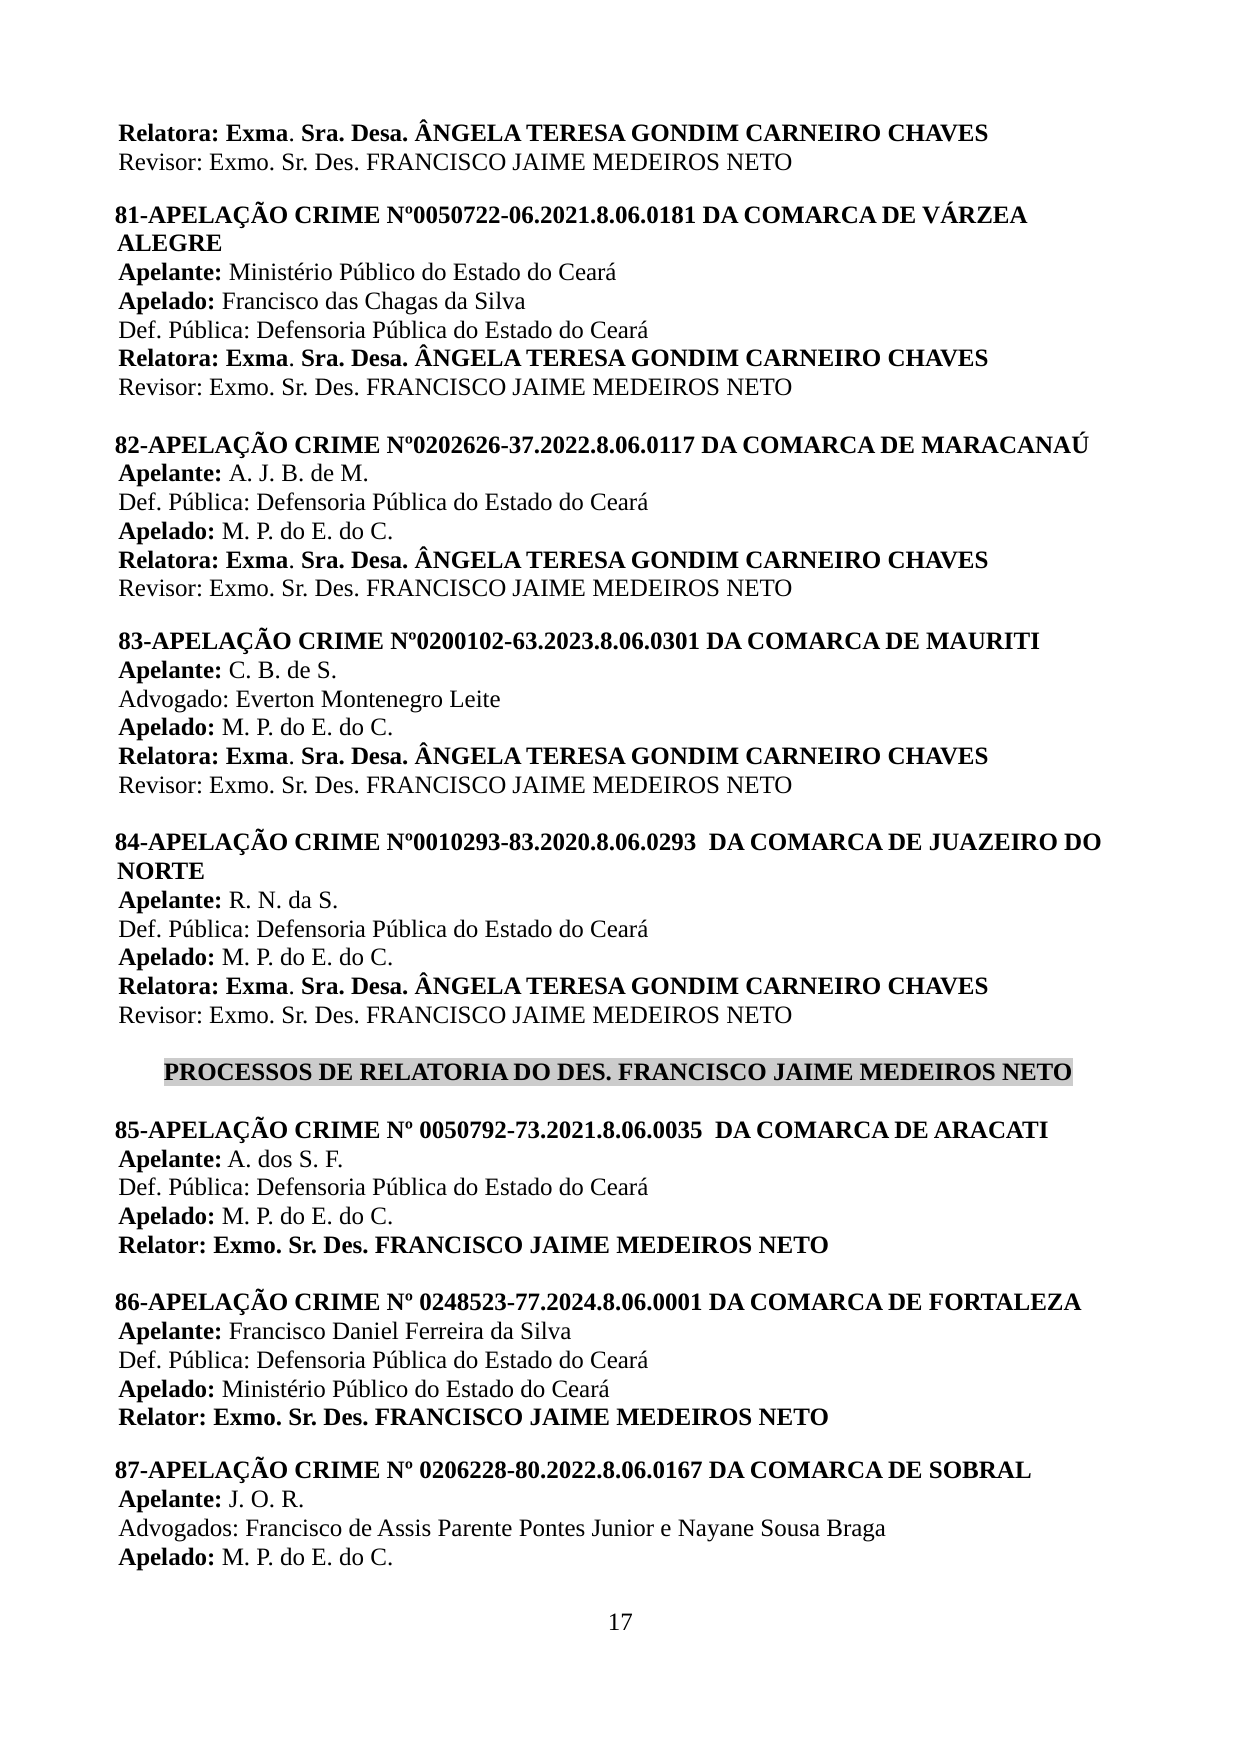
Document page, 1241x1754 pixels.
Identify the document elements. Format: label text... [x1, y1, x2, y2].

text Apelante: A. J. B. de M. [118, 458, 1122, 487]
text Apelado: M. P. do E. do C. [118, 516, 1122, 545]
text Revisor: Exmo. Sr. Des. FRANCISCO JAIME MEDEIROS NETO [118, 770, 1122, 799]
text PROCESSOS DE RELATORIA DO DES. FRANCISCO JAIME MEDEIROS NETO [114, 1057, 1122, 1086]
text Relatora: Exma. Sra. Desa. ÂNGELA TERESA GONDIM CARNEIRO CHAVES [118, 343, 1122, 372]
text Apelado: Ministério Público do Estado do Ceará [118, 1374, 1122, 1402]
text Apelado: M. P. do E. do C. [118, 712, 1122, 741]
text Apelante: R. N. da S. [118, 885, 1122, 914]
text Relatora: Exma. Sra. Desa. ÂNGELA TERESA GONDIM CARNEIRO CHAVES [118, 545, 1122, 573]
text Def. Pública: Defensoria Pública do Estado do Ceará [118, 1172, 1122, 1201]
text Revisor: Exmo. Sr. Des. FRANCISCO JAIME MEDEIROS NETO [118, 573, 1122, 602]
text Revisor: Exmo. Sr. Des. FRANCISCO JAIME MEDEIROS NETO [118, 372, 1122, 401]
text Relatora: Exma. Sra. Desa. ÂNGELA TERESA GONDIM CARNEIRO CHAVES [118, 741, 1122, 770]
text Apelado: M. P. do E. do C. [118, 1542, 1122, 1570]
text Def. Pública: Defensoria Pública do Estado do Ceará [118, 315, 1122, 343]
text Relator: Exmo. Sr. Des. FRANCISCO JAIME MEDEIROS NETO [118, 1230, 1122, 1259]
text Relatora: Exma. Sra. Desa. ÂNGELA TERESA GONDIM CARNEIRO CHAVES [118, 971, 1122, 1000]
text Apelante: J. O. R. [118, 1484, 1122, 1513]
text Apelante: Ministério Público do Estado do Ceará [118, 257, 1122, 286]
text Relator: Exmo. Sr. Des. FRANCISCO JAIME MEDEIROS NETO [118, 1402, 1122, 1431]
text Advogado: Everton Montenegro Leite [118, 684, 1122, 712]
text Apelante: Francisco Daniel Ferreira da Silva [118, 1316, 1122, 1345]
text Apelante: A. dos S. F. [118, 1144, 1122, 1172]
text Revisor: Exmo. Sr. Des. FRANCISCO JAIME MEDEIROS NETO [118, 147, 1122, 176]
text Advogados: Francisco de Assis Parente Pontes Junior e Nayane Sousa Braga [118, 1513, 1122, 1542]
text Apelante: C. B. de S. [118, 655, 1122, 684]
text 83-APELAÇÃO CRIME Nº0200102-63.2023.8.06.0301 DA COMARCA DE MAURITI [118, 626, 1122, 655]
text 85-APELAÇÃO CRIME Nº 0050792-73.2021.8.06.0035 DA COMARCA DE ARACATI [114, 1115, 1122, 1144]
text Apelado: Francisco das Chagas da Silva [118, 286, 1122, 315]
text Def. Pública: Defensoria Pública do Estado do Ceará [118, 1345, 1122, 1374]
text 82-APELAÇÃO CRIME Nº0202626-37.2022.8.06.0117 DA COMARCA DE MARACANAÚ [114, 430, 1122, 458]
text Def. Pública: Defensoria Pública do Estado do Ceará [118, 487, 1122, 516]
text 86-APELAÇÃO CRIME Nº 0248523-77.2024.8.06.0001 DA COMARCA DE FORTALEZA [114, 1287, 1122, 1316]
text Def. Pública: Defensoria Pública do Estado do Ceará [118, 914, 1122, 942]
text Relatora: Exma. Sra. Desa. ÂNGELA TERESA GONDIM CARNEIRO CHAVES [118, 118, 1122, 147]
text 84-APELAÇÃO CRIME Nº0010293-83.2020.8.06.0293 DA COMARCA DE JUAZEIRO DO NORTE [114, 827, 1122, 885]
text Revisor: Exmo. Sr. Des. FRANCISCO JAIME MEDEIROS NETO [118, 1000, 1122, 1029]
text Apelado: M. P. do E. do C. [118, 1201, 1122, 1230]
text 81-APELAÇÃO CRIME Nº0050722-06.2021.8.06.0181 DA COMARCA DE VÁRZEA ALEGRE [114, 200, 1122, 257]
text 87-APELAÇÃO CRIME Nº 0206228-80.2022.8.06.0167 DA COMARCA DE SOBRAL [114, 1455, 1122, 1484]
text Apelado: M. P. do E. do C. [118, 942, 1122, 971]
